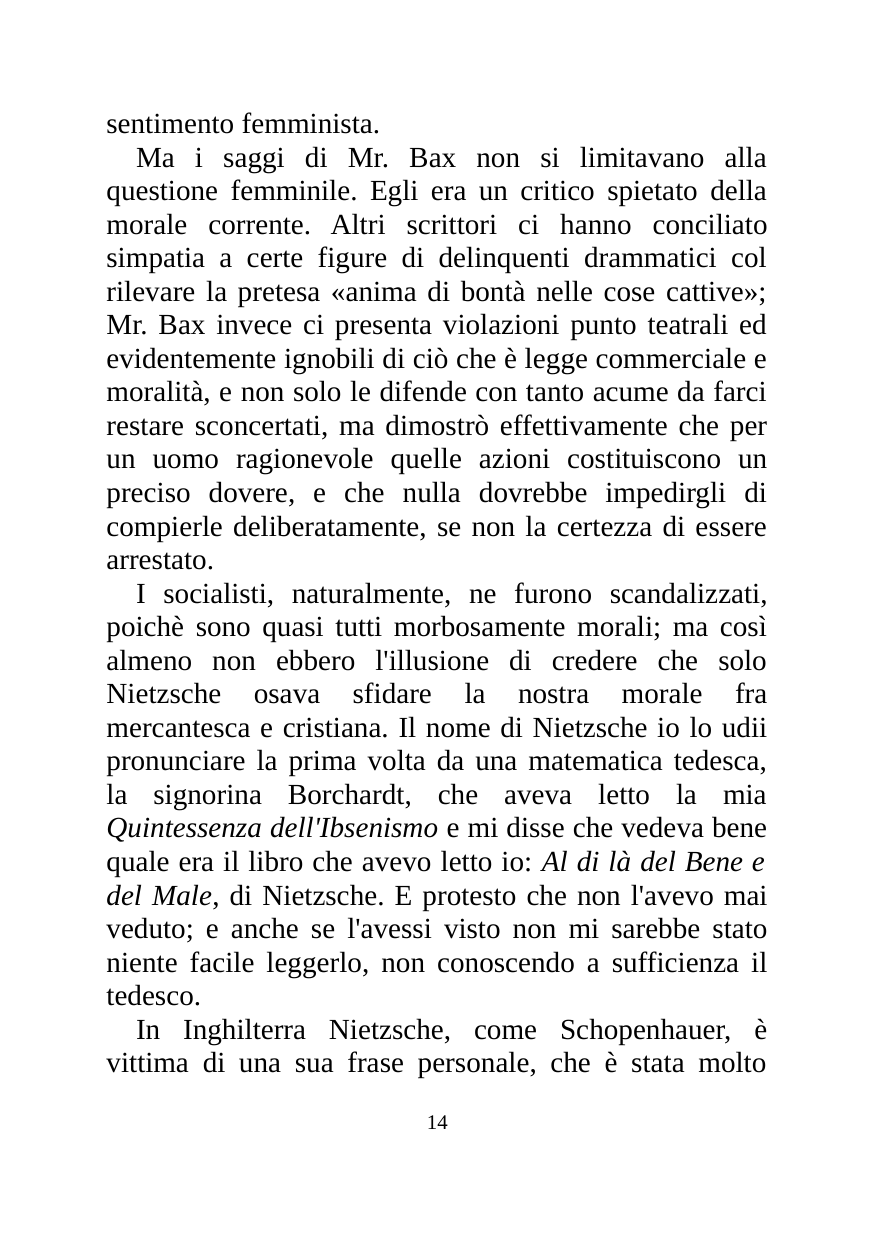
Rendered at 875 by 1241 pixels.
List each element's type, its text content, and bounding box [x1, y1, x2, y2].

text I socialisti, naturalmente, ne furono scandalizzati, poichè sono quasi tutti morbosamente morali; ma così almeno non ebbero l'illusione di credere che solo Nietzsche osava sfidare la nostra morale fra mercantesca e cristiana. Il nome di Nietzsche io lo udii pronunciare la prima volta da una matematica tedesca, la signorina Borchardt, che aveva letto la mia Quintessenza dell'Ibsenismo e mi disse che vedeva bene quale era il libro che avevo letto io: Al di là del Bene e del Male, di Nietzsche. E protesto che non l'avevo mai veduto; e anche se l'avessi visto non mi sarebbe stato niente facile leggerlo, non conoscendo a sufficienza il tedesco. [106, 576, 768, 1012]
text In Inghilterra Nietzsche, come Schopenhauer, è vittima di una sua frase personale, che è stata molto [106, 1012, 768, 1079]
text sentimento femminista. [106, 106, 768, 140]
text Ma i saggi di Mr. Bax non si limitavano alla questione femminile. Egli era un critico spietato della morale corrente. Altri scrittori ci hanno conciliato simpatia a certe figure di delinquenti drammatici col rilevare la pretesa «anima di bontà nelle cose cattive»; Mr. Bax invece ci presenta violazioni punto teatrali ed evidentemente ignobili di ciò che è legge commerciale e moralità, e non solo le difende con tanto acume da farci restare sconcertati, ma dimostrò effettivamente che per un uomo ragionevole quelle azioni costituiscono un preciso dovere, e che nulla dovrebbe impedirgli di compierle deliberatamente, se non la certezza di essere arrestato. [106, 140, 768, 576]
